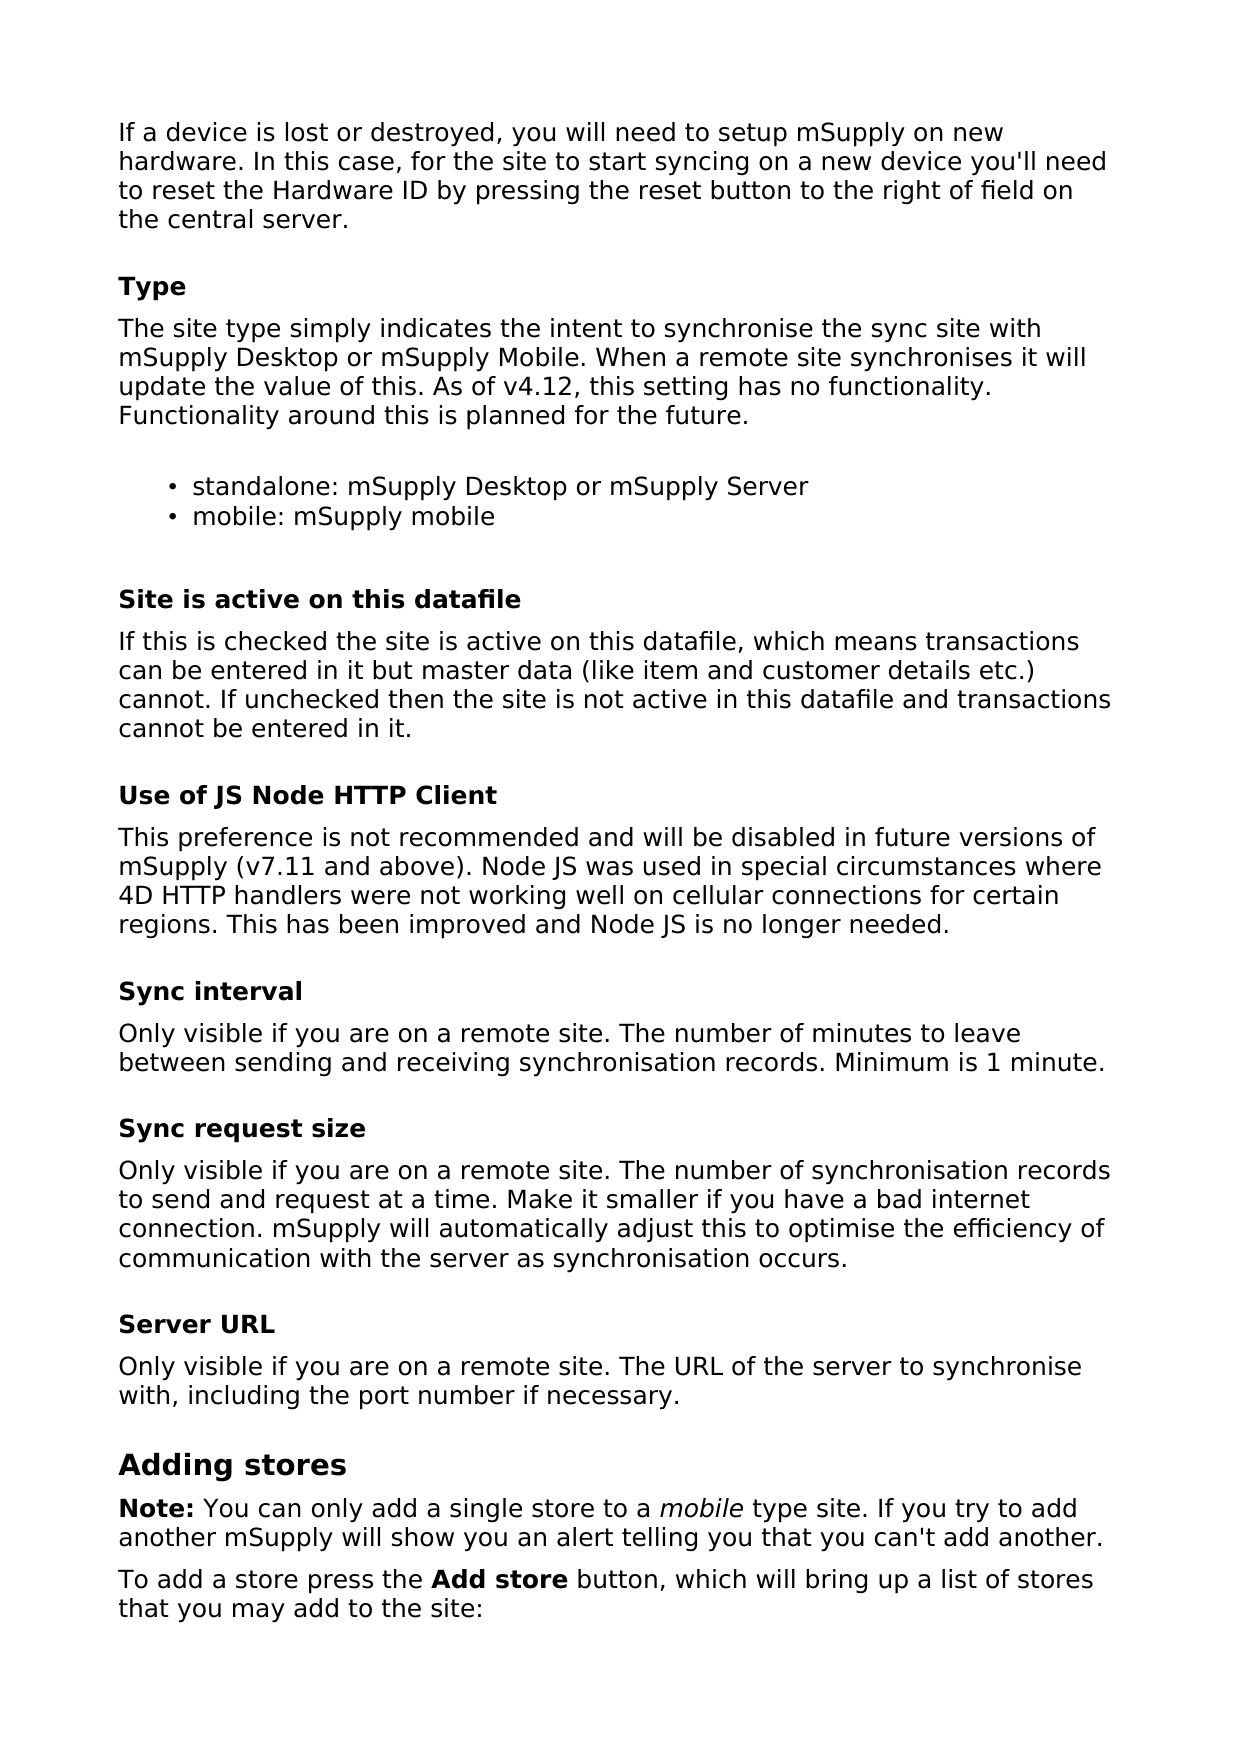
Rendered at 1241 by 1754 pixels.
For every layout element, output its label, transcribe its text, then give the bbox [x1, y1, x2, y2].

text Only visible if you are on a remote site. The number of synchronisation records to send and request at a time. Make it smaller if you have a bad internet connection. mSupply will automatically adjust this to optimise the efficiency of communication with the server as synchronisation occurs. [118, 1156, 1122, 1273]
subtitle Type [118, 272, 1122, 301]
text Only visible if you are on a remote site. The URL of the server to synchronise with, including the port number if necessary. [118, 1352, 1122, 1410]
text The site type simply indicates the intent to synchronise the sync site with mSupply Desktop or mSupply Mobile. When a remote site synchronises it will update the value of this. As of v4.12, this setting has no functionality. Functionality around this is planned for the future. [118, 314, 1122, 431]
subtitle Sync request size [118, 1114, 1122, 1144]
text Only visible if you are on a remote site. The number of minutes to leave between sending and receiving synchronisation records. Minimum is 1 minute. [118, 1019, 1122, 1077]
subtitle Use of JS Node HTTP Client [118, 781, 1122, 810]
list mobile: mSupply mobile [177, 502, 1122, 531]
text If a device is lost or destroyed, you will need to setup mSupply on new hardware. In this case, for the site to start syncing on a new device you'll need to reset the Hardware ID by pressing the reset button to the right of field on the central server. [118, 118, 1122, 235]
subtitle Adding stores [118, 1448, 1122, 1482]
text Note: You can only add a single store to a mobile type site. If you try to add another mSupply will show you an alert telling you that you can't add another. [118, 1494, 1122, 1553]
text To add a store press the Add store button, which will bring up a list of stores that you may add to the site: [118, 1565, 1122, 1623]
text If this is checked the site is active on this datafile, which means transactions can be entered in it but master data (like item and customer details etc.) cannot. If unchecked then the site is not active in this datafile and transactions cannot be entered in it. [118, 627, 1122, 744]
subtitle Sync interval [118, 977, 1122, 1006]
text This preference is not recommended and will be disabled in future versions of mSupply (v7.11 and above). Node JS was used in special circumstances where 4D HTTP handlers were not working well on cellular connections for certain regions. This has been improved and Node JS is no longer needed. [118, 823, 1122, 939]
subtitle Site is active on this datafile [118, 585, 1122, 614]
list standalone: mSupply Desktop or mSupply Server [177, 473, 1122, 502]
subtitle Server URL [118, 1310, 1122, 1339]
